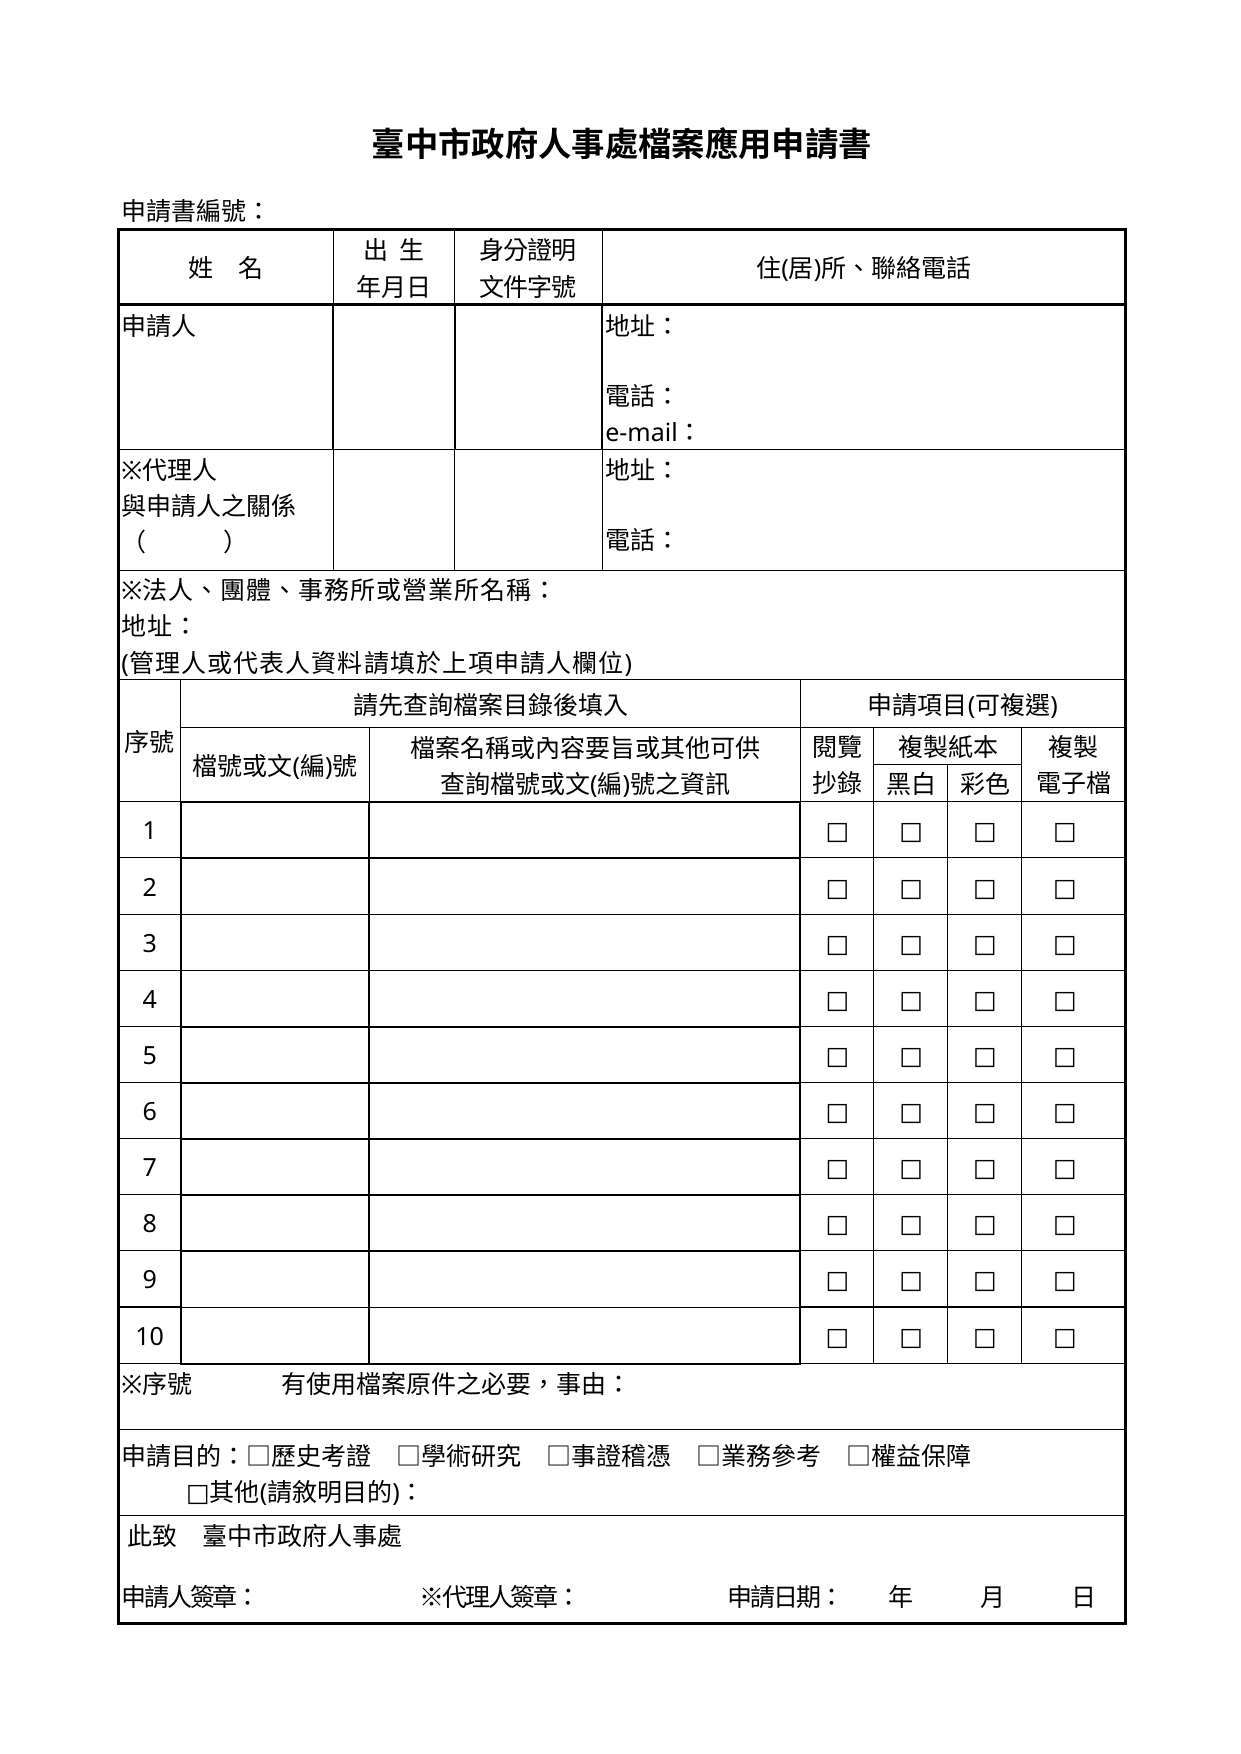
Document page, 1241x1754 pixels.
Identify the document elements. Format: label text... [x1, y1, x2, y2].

table_cell □ [874, 1083, 947, 1138]
table_cell □ [801, 1251, 873, 1306]
table_cell [370, 1084, 799, 1138]
table_cell [182, 803, 368, 857]
table_cell □ [948, 1083, 1021, 1138]
table_cell □ [874, 1251, 947, 1306]
table_cell 檔號或文(編)號 [181, 728, 369, 801]
table_cell [370, 1308, 799, 1363]
table_cell [456, 306, 601, 449]
table_cell [182, 1252, 368, 1306]
table_cell □ [948, 915, 1021, 969]
table_cell 序號 [120, 680, 180, 801]
table_cell □ [1022, 971, 1124, 1026]
table_cell □ [948, 1139, 1021, 1194]
table_cell 請先查詢檔案目錄後填入 [181, 680, 800, 727]
table_cell □ [801, 802, 873, 857]
table_cell □ [801, 971, 873, 1026]
table_cell [370, 971, 799, 1026]
table_cell 8 [120, 1195, 180, 1250]
table_cell □ [1022, 915, 1124, 969]
table_cell □ [948, 1195, 1021, 1250]
table_cell [182, 1140, 368, 1194]
table_cell □ [1022, 1195, 1124, 1250]
table_cell [334, 450, 454, 569]
table_cell □ [801, 1195, 873, 1250]
table_cell [182, 859, 368, 913]
table_cell □ [801, 858, 873, 913]
table_cell [370, 1140, 799, 1194]
table_cell □ [948, 971, 1021, 1026]
table_cell 檔案名稱或內容要旨或其他可供 查詢檔號或文(編)號之資訊 [370, 728, 800, 801]
table_cell 申請目的：□歷史考證 □學術研究 □事證稽憑 □業務參考 □權益保障 □其他(請敘明目的)： [120, 1430, 1124, 1515]
table_cell 彩色 [948, 765, 1021, 801]
table_cell □ [948, 1251, 1021, 1306]
table_cell □ [1022, 1083, 1124, 1138]
table_cell 7 [120, 1139, 180, 1194]
table_header 臺中市政府人事處檔案應用申請書 申請書編號： [118, 118, 1125, 228]
table_cell □ [874, 1139, 947, 1194]
table_cell [182, 971, 368, 1026]
table_cell □ [874, 915, 947, 969]
table_cell □ [1022, 858, 1124, 913]
table_cell 閱覽抄錄 [801, 728, 873, 801]
table_cell 5 [120, 1027, 180, 1082]
table_cell □ [1022, 1308, 1124, 1363]
table_cell □ [801, 1027, 873, 1082]
table_cell ※代理人 與申請人之關係 （ ） [120, 450, 333, 569]
table_cell 9 [120, 1251, 180, 1306]
table_cell □ [948, 1027, 1021, 1082]
table_cell 地址： 電話： [603, 450, 1124, 569]
table_cell 10 [120, 1308, 180, 1363]
table_cell 4 [120, 971, 180, 1026]
table_cell □ [1022, 1251, 1124, 1306]
table_cell □ [801, 1083, 873, 1138]
table_cell ※法人、團體、事務所或營業所名稱： 地址： (管理人或代表人資料請填於上項申請人欄位) [120, 571, 1124, 679]
table_cell 地址： 電話： e-mail： [603, 306, 1124, 449]
table_cell 姓 名 [120, 231, 333, 303]
table_cell 複製 電子檔 [1022, 728, 1124, 801]
table_cell 2 [120, 858, 180, 913]
table_cell ※序號 有使用檔案原件之必要，事由： [120, 1364, 1124, 1429]
table_cell □ [874, 1308, 947, 1363]
table_cell [182, 1028, 368, 1082]
table_cell 申請人 [120, 306, 332, 449]
table_cell □ [874, 1027, 947, 1082]
table_cell 住(居)所、聯絡電話 [603, 231, 1124, 303]
table_cell □ [801, 915, 873, 969]
table_cell 身分證明 文件字號 [455, 231, 602, 303]
table_cell [455, 450, 602, 569]
table_cell □ [874, 802, 947, 857]
table_cell 黑白 [874, 765, 947, 801]
table_cell 複製紙本 [874, 728, 1021, 764]
table_cell □ [948, 1308, 1021, 1363]
table_cell □ [874, 971, 947, 1026]
table_cell □ [874, 858, 947, 913]
table_cell □ [1022, 802, 1124, 857]
table_cell [370, 1252, 799, 1306]
table_cell 出 生 年月日 [334, 231, 454, 303]
table_cell 此致 臺中市政府人事處 申請人簽章： ※代理人簽章： 申請日期： 年 月 日 [120, 1516, 1124, 1622]
table_cell [370, 915, 799, 969]
table_cell □ [948, 858, 1021, 913]
table_cell [182, 1196, 368, 1250]
table_cell □ [801, 1139, 873, 1194]
table_cell [370, 1028, 799, 1082]
table_cell [370, 859, 799, 913]
table_cell [182, 1308, 368, 1363]
table_cell [370, 1196, 799, 1250]
table_cell 1 [120, 802, 180, 857]
table_cell 申請項目(可複選) [801, 680, 1124, 727]
table_cell [370, 803, 799, 857]
table_cell [182, 1084, 368, 1138]
table_cell [334, 306, 454, 449]
table_cell [182, 915, 368, 969]
table_cell □ [874, 1195, 947, 1250]
table_cell □ [1022, 1027, 1124, 1082]
table_cell 3 [120, 915, 180, 969]
table_cell □ [801, 1308, 873, 1363]
table_cell 6 [120, 1083, 180, 1138]
table_cell □ [1022, 1139, 1124, 1194]
table_cell □ [948, 802, 1021, 857]
